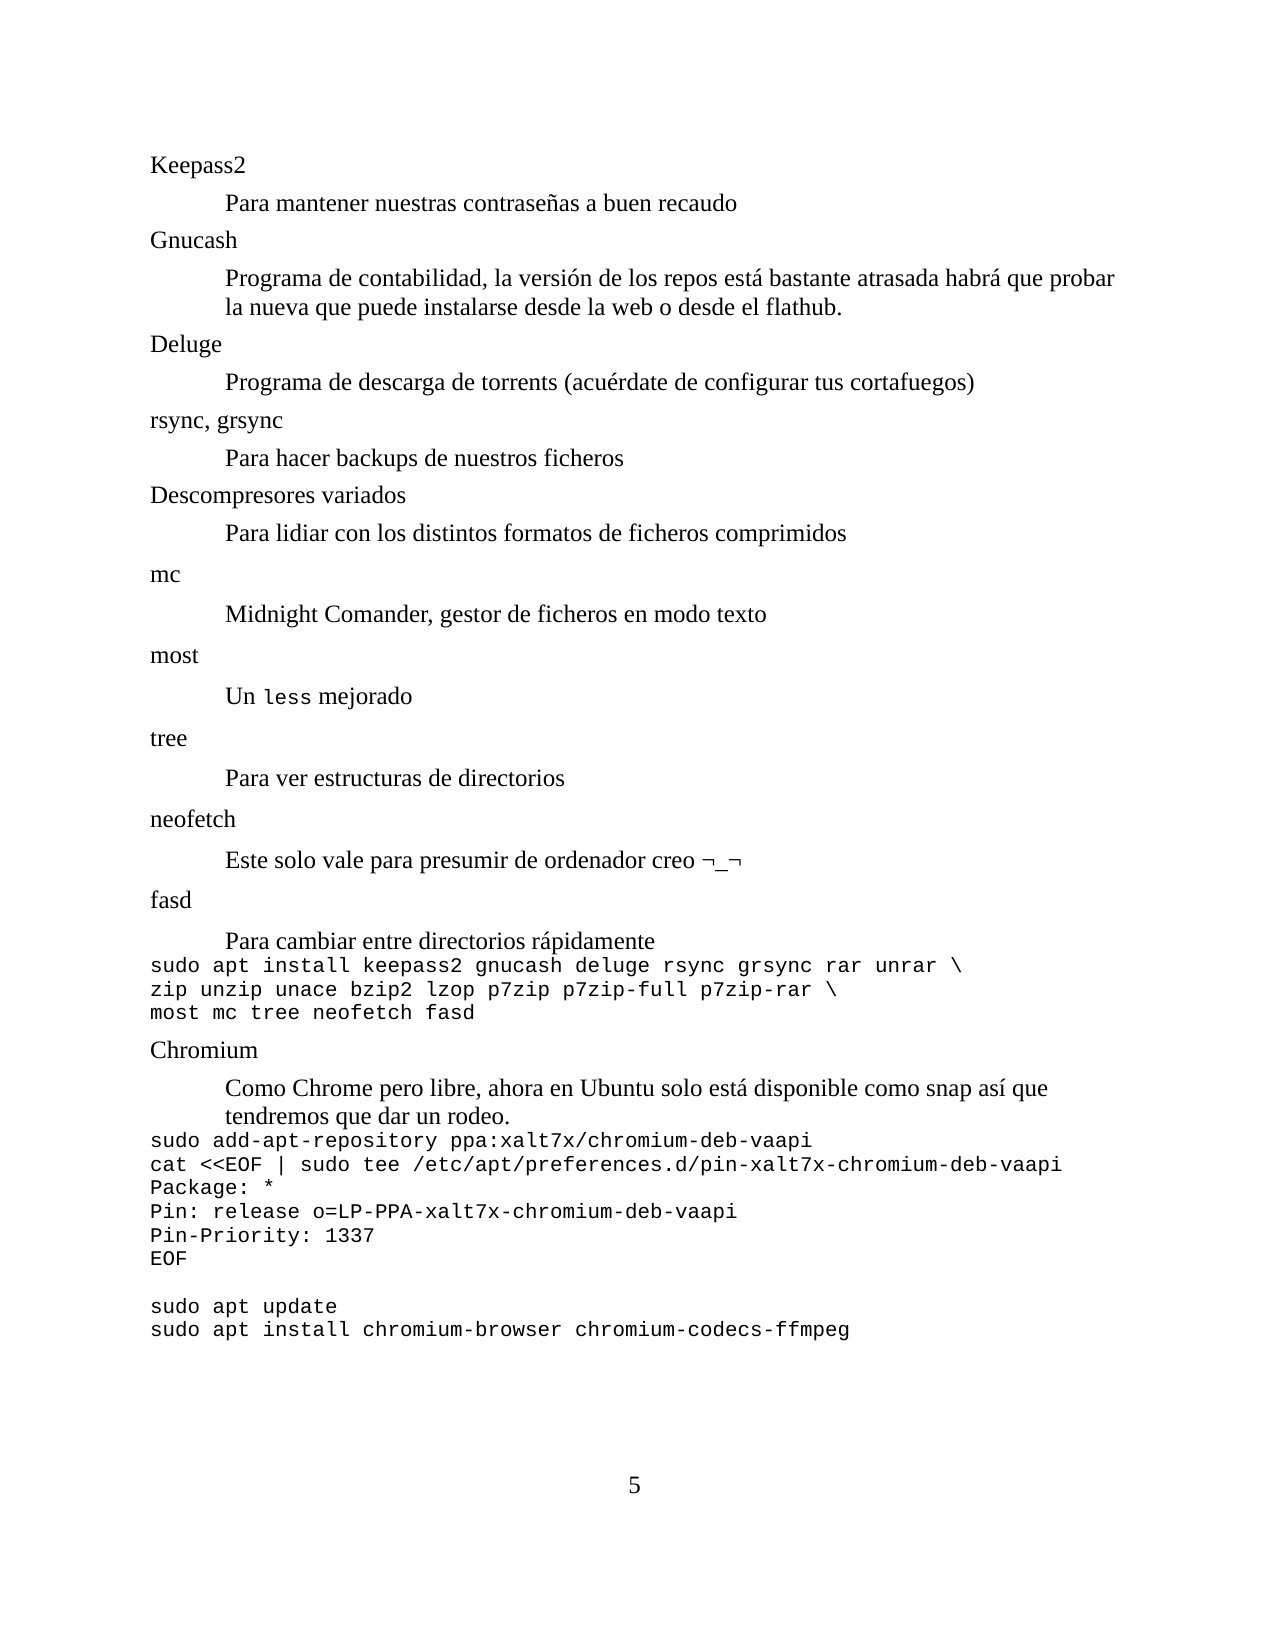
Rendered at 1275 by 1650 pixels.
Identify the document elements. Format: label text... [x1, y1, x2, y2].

text mc [150, 559, 1125, 588]
text cat <<EOF | sudo tee /etc/apt/preferences.d/pin-xalt7x-chromium-deb-vaapi [150, 1154, 1125, 1177]
text Para ver estructuras de directorios [225, 763, 1125, 792]
text sudo add-apt-repository ppa:xalt7x/chromium-deb-vaapi [150, 1130, 1125, 1154]
text Package: * [150, 1177, 1125, 1201]
text sudo apt update [150, 1296, 1125, 1319]
text fasd [150, 886, 1125, 914]
text Para hacer backups de nuestros ficheros [225, 443, 1125, 471]
text tree [150, 723, 1125, 751]
text Deluge [150, 329, 1125, 358]
text rsync, grsync [150, 405, 1125, 434]
text most mc tree neofetch fasd [150, 1002, 1125, 1026]
text Gnucash [150, 225, 1125, 254]
text Este solo vale para presumir de ordenador creo ¬_¬ [225, 845, 1125, 873]
text Para mantener nuestras contraseñas a buen recaudo [225, 188, 1125, 216]
text Pin: release o=LP-PPA-xalt7x-chromium-deb-vaapi [150, 1201, 1125, 1225]
text Chromium [150, 1035, 1125, 1064]
text Programa de contabilidad, la versión de los repos está bastante atrasada habrá que probar la nueva que puede instalarse desde la web o desde el flathub. [225, 263, 1125, 321]
text sudo apt install chromium-browser chromium-codecs-ffmpeg [150, 1319, 1125, 1343]
text Como Chrome pero libre, ahora en Ubuntu solo está disponible como snap así que tendremos que dar un rodeo. [225, 1073, 1125, 1130]
text Descompresores variados [150, 480, 1125, 509]
text most [150, 640, 1125, 669]
text neofetch [150, 804, 1125, 833]
text Pin-Priority: 1337 [150, 1225, 1125, 1248]
text Midnight Comander, gestor de ficheros en modo texto [225, 599, 1125, 628]
text Para lidiar con los distintos formatos de ficheros comprimidos [225, 518, 1125, 547]
text sudo apt install keepass2 gnucash deluge rsync grsync rar unrar \ [150, 955, 1125, 979]
text Programa de descarga de torrents (acuérdate de configurar tus cortafuegos) [225, 367, 1125, 396]
text Keepass2 [150, 150, 1125, 179]
text Un less mejorado [225, 681, 1125, 711]
text EOF [150, 1248, 1125, 1272]
text Para cambiar entre directorios rápidamente [225, 926, 1125, 955]
text zip unzip unace bzip2 lzop p7zip p7zip-full p7zip-rar \ [150, 979, 1125, 1002]
